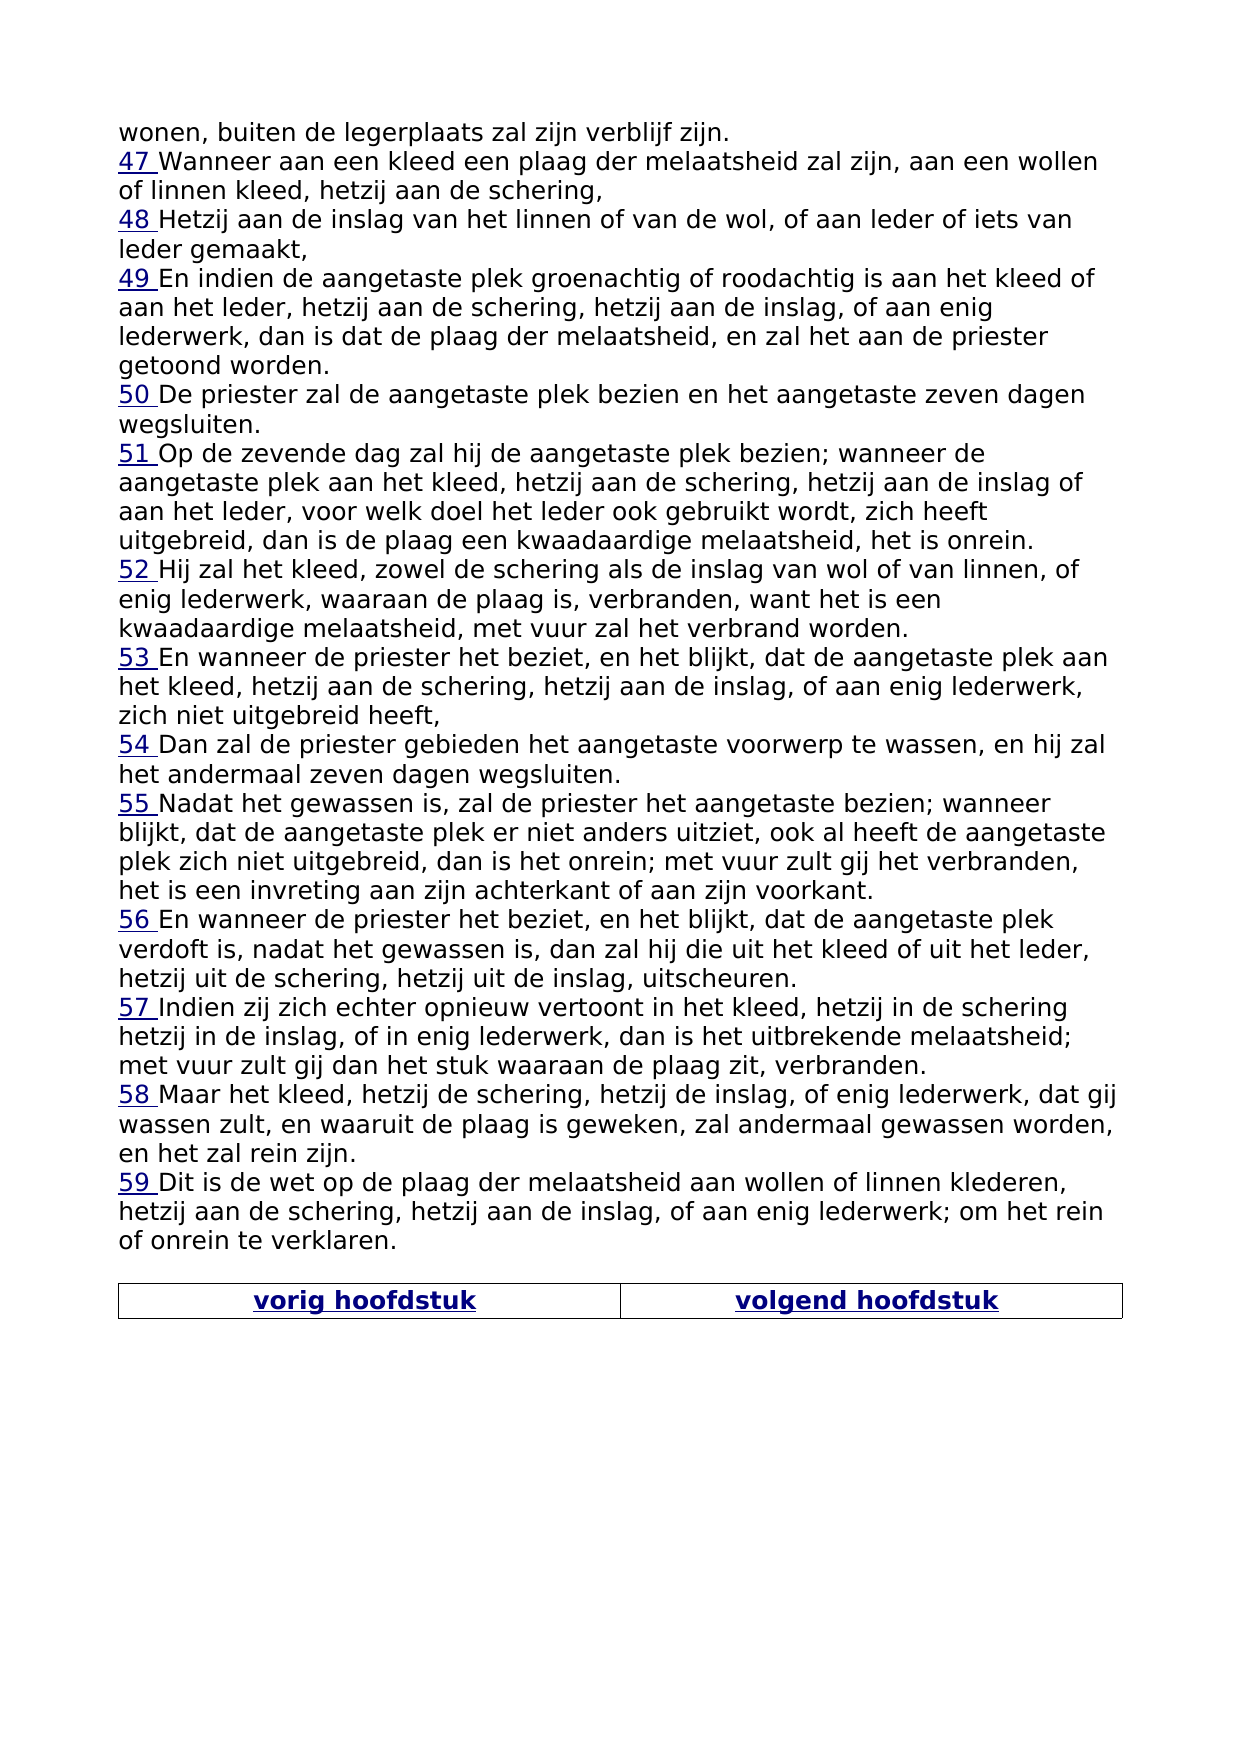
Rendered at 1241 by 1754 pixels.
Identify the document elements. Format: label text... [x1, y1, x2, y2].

text wonen, buiten de legerplaats zal zijn verblijf zijn. 47 Wanneer aan een kleed een plaag der melaatsheid zal zijn, aan een wollen of linnen kleed, hetzij aan de schering, 48 Hetzij aan de inslag van het linnen of van de wol, of aan leder of iets van leder gemaakt, 49 En indien de aangetaste plek groenachtig of roodachtig is aan het kleed of aan het leder, hetzij aan de schering, hetzij aan de inslag, of aan enig lederwerk, dan is dat de plaag der melaatsheid, en zal het aan de priester getoond worden. 50 De priester zal de aangetaste plek bezien en het aangetaste zeven dagen wegsluiten. 51 Op de zevende dag zal hij de aangetaste plek bezien; wanneer de aangetaste plek aan het kleed, hetzij aan de schering, hetzij aan de inslag of aan het leder, voor welk doel het leder ook gebruikt wordt, zich heeft uitgebreid, dan is de plaag een kwaadaardige melaatsheid, het is onrein. 52 Hij zal het kleed, zowel de schering als de inslag van wol of van linnen, of enig lederwerk, waaraan de plaag is, verbranden, want het is een kwaadaardige melaatsheid, met vuur zal het verbrand worden. 53 En wanneer de priester het beziet, en het blijkt, dat de aangetaste plek aan het kleed, hetzij aan de schering, hetzij aan de inslag, of aan enig lederwerk, zich niet uitgebreid heeft, 54 Dan zal de priester gebieden het aangetaste voorwerp te wassen, en hij zal het andermaal zeven dagen wegsluiten. 55 Nadat het gewassen is, zal de priester het aangetaste bezien; wanneer blijkt, dat de aangetaste plek er niet anders uitziet, ook al heeft de aangetaste plek zich niet uitgebreid, dan is het onrein; met vuur zult gij het verbranden, het is een invreting aan zijn achterkant of aan zijn voorkant. 56 En wanneer de priester het beziet, en het blijkt, dat de aangetaste plek verdoft is, nadat het gewassen is, dan zal hij die uit het kleed of uit het leder, hetzij uit de schering, hetzij uit de inslag, uitscheuren. 57 Indien zij zich echter opnieuw vertoont in het kleed, hetzij in de schering hetzij in de inslag, of in enig lederwerk, dan is het uitbrekende melaatsheid; met vuur zult gij dan het stuk waaraan de plaag zit, verbranden. 58 Maar het kleed, hetzij de schering, hetzij de inslag, of enig lederwerk, dat gij wassen zult, en waaruit de plaag is geweken, zal andermaal gewassen worden, en het zal rein zijn. 59 Dit is de wet op de plaag der melaatsheid aan wollen of linnen klederen, hetzij aan de schering, hetzij aan de inslag, of aan enig lederwerk; om het rein of onrein te verklaren. [118, 118, 1122, 1256]
table_header vorig hoofdstuk [119, 1284, 620, 1318]
table_header volgend hoofdstuk [621, 1284, 1122, 1318]
